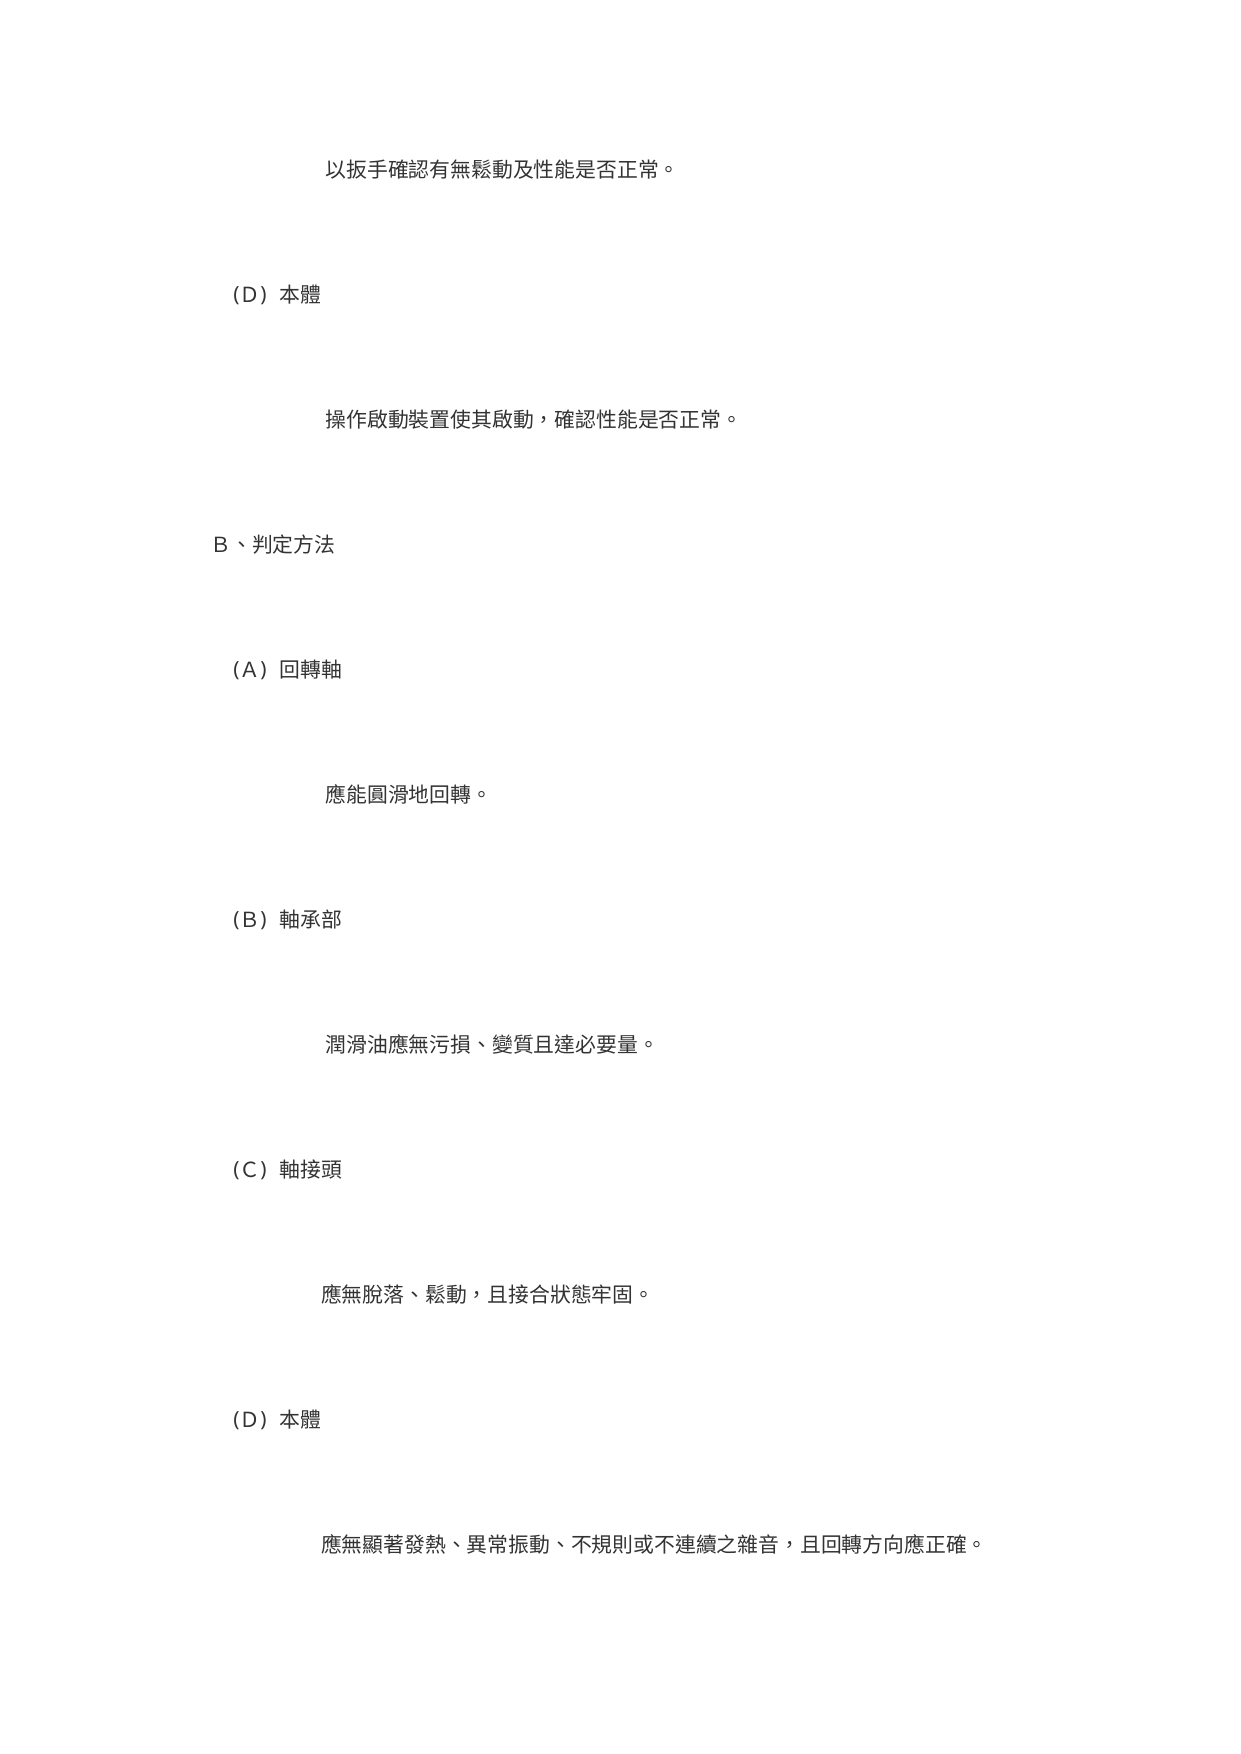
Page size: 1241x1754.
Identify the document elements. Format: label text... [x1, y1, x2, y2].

text (Ｄ) 本體 [233, 1377, 1115, 1439]
text Ｂ、判定方法 [210, 502, 1115, 564]
text 潤滑油應無污損、變質且達必要量。 [233, 1002, 1115, 1064]
text (Ｄ) 本體 [233, 252, 1115, 314]
text (Ａ) 回轉軸 [233, 627, 1115, 689]
text 應能圓滑地回轉。 [233, 752, 1115, 814]
text 應無脫落、鬆動，且接合狀態牢固。 [233, 1252, 1115, 1314]
text (Ｂ) 軸承部 [233, 877, 1115, 939]
text 應無顯著發熱、異常振動、不規則或不連續之雜音，且回轉方向應正確。 [233, 1502, 1115, 1564]
text 以扳手確認有無鬆動及性能是否正常。 [233, 127, 1115, 189]
text (Ｃ) 軸接頭 [233, 1127, 1115, 1189]
text 操作啟動裝置使其啟動，確認性能是否正常。 [233, 377, 1115, 439]
